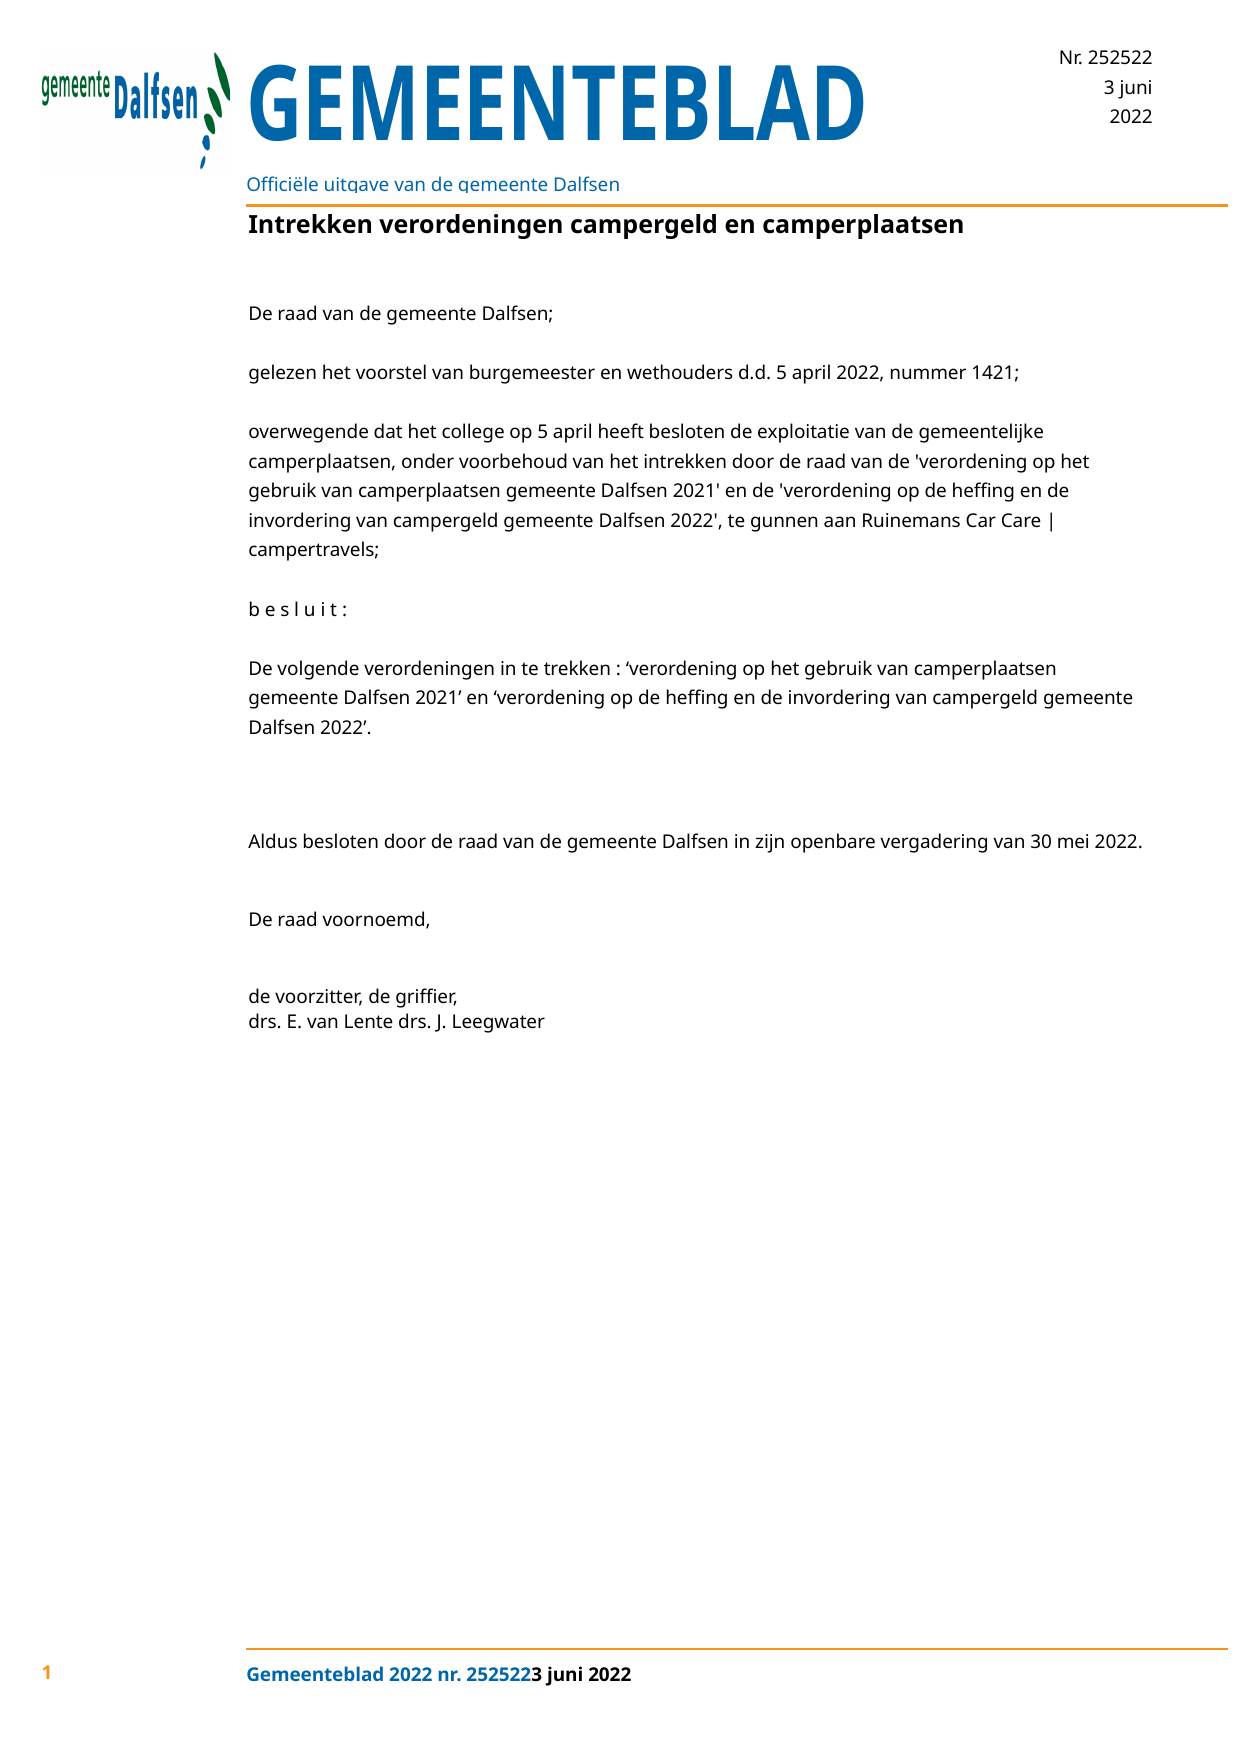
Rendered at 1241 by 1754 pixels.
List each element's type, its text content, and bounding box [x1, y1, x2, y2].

text Intrekken verordeningen campergeld en camperplaatsen [248, 207, 1152, 241]
text De raad van de gemeente Dalfsen; [248, 300, 1152, 326]
text De raad voornoemd, [248, 906, 1152, 931]
text overwegende dat het college op 5 april heeft besloten de exploitatie van de gemeentelijke camperplaatsen, onder voorbehoud van het intrekken door de raad van de 'verordening op het gebruik van camperplaatsen gemeente Dalfsen 2021' en de 'verordening op de heffing en de invordering van campergeld gemeente Dalfsen 2022', te gunnen aan Ruinemans Car Care | campertravels; [248, 418, 1152, 562]
text Aldus besloten door de raad van de gemeente Dalfsen in zijn openbare vergadering van 30 mei 2022. [248, 828, 1152, 854]
text b e s l u i t : [248, 596, 1152, 621]
picture [41, 47, 231, 172]
text gelezen het voorstel van burgemeester en wethouders d.d. 5 april 2022, nummer 1421; [248, 359, 1152, 385]
text de voorzitter, de griffier, [248, 983, 1152, 1009]
text drs. E. van Lente drs. J. Leegwater [248, 1009, 1152, 1034]
text De volgende verordeningen in te trekken : ‘verordening op het gebruik van camperplaatsen gemeente Dalfsen 2021’ en ‘verordening op de heffing en de invordering van campergeld gemeente Dalfsen 2022’. [248, 655, 1152, 740]
